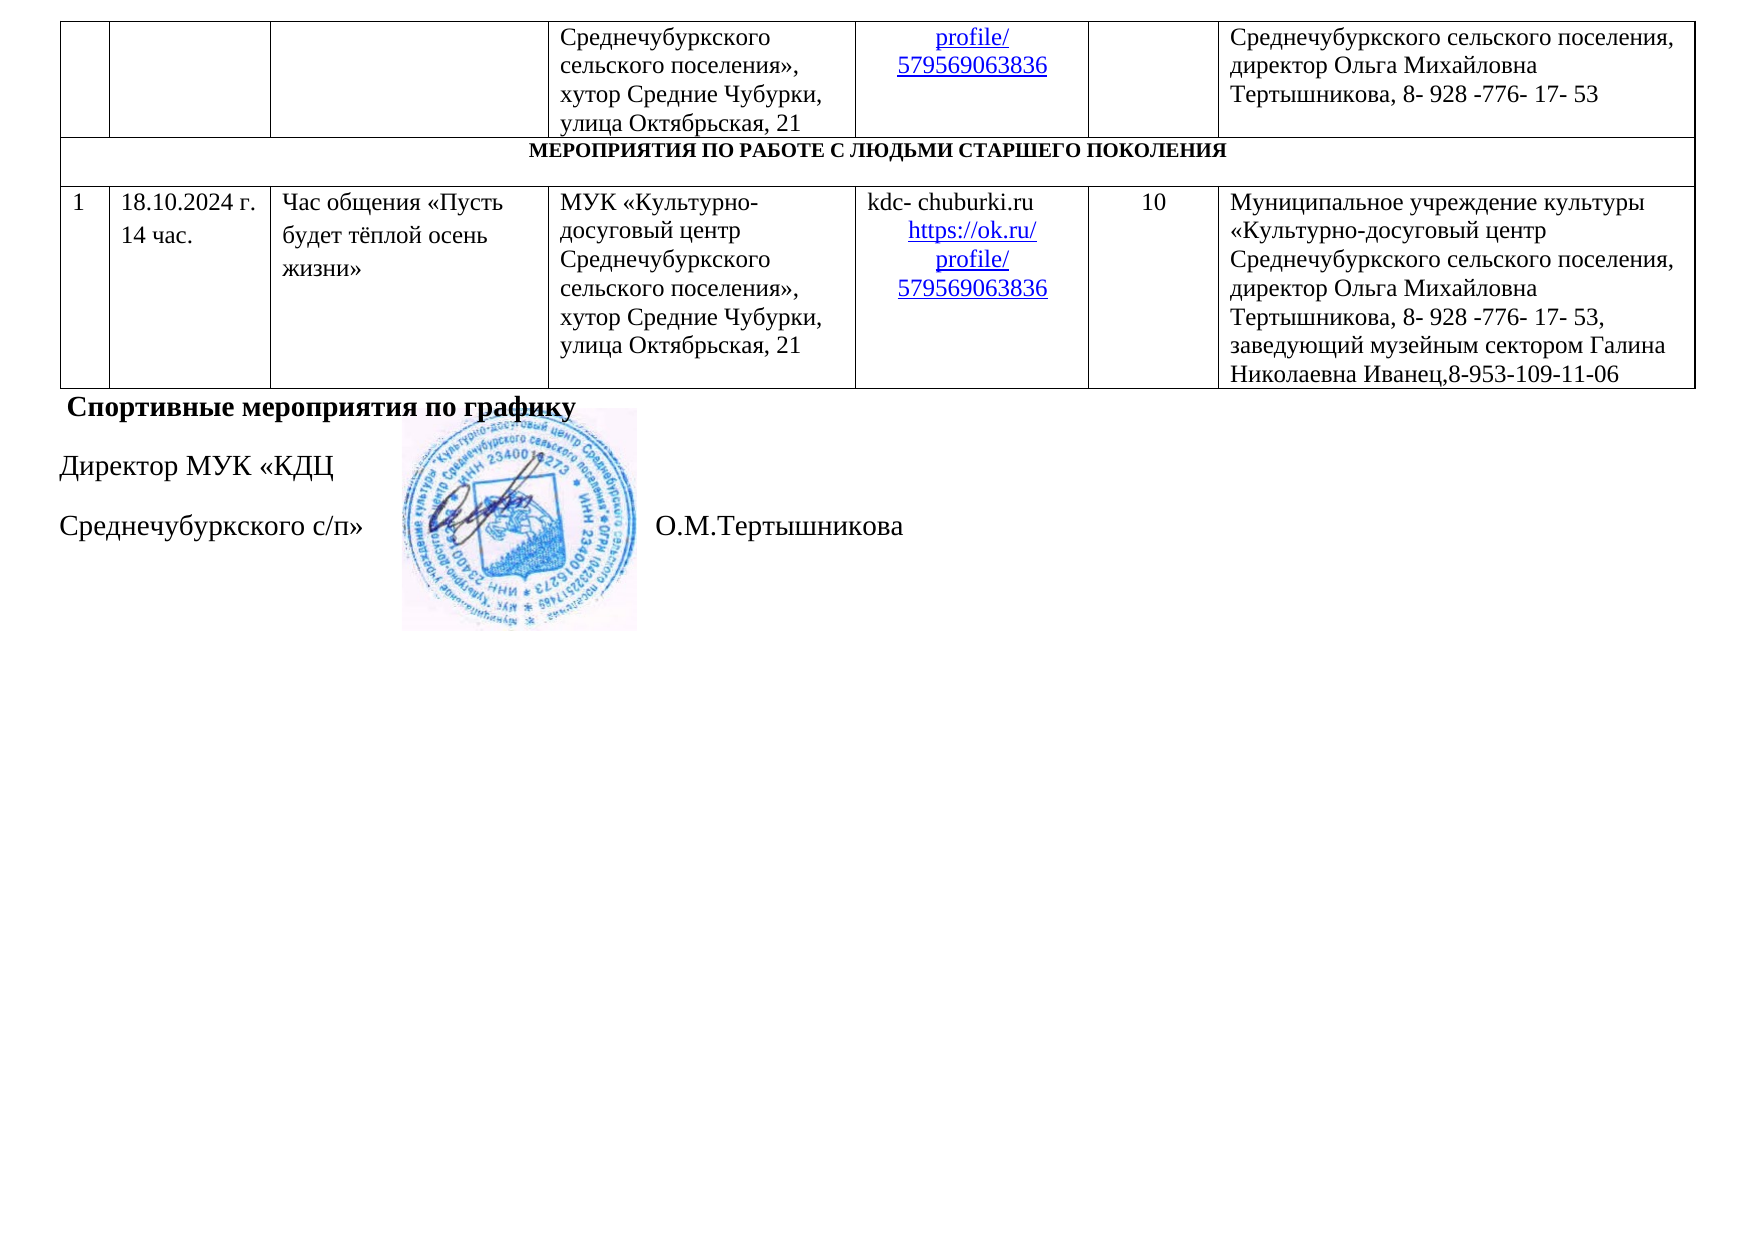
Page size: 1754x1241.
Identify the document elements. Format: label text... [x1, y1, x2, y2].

table_cell Час общения «Пусть будет тёплой осень жизни» [271, 187, 548, 388]
table_cell [61, 22, 109, 137]
table_cell [1089, 22, 1218, 137]
table_cell 10 [1089, 187, 1218, 388]
table_cell [271, 22, 548, 137]
table_cell Среднечубуркского сельского поселения», хутор Средние Чубурки, улица Октябрьская, 21 [549, 22, 855, 137]
table_cell profile/579569063836 [856, 22, 1088, 137]
text [637, 448, 1695, 482]
table_cell 1 [61, 187, 109, 388]
table_cell 18.10.2024 г. 14 час. [110, 187, 270, 388]
table_cell Среднечубуркского сельского поселения, директор Ольга Михайловна Тертышникова, 8- 928 -776- 17- 53 [1219, 22, 1694, 137]
table_cell МЕРОПРИЯТИЯ ПО РАБОТЕ С ЛЮДЬМИ СТАРШЕГО ПОКОЛЕНИЯ [61, 138, 1694, 186]
text Среднечубуркского с/п» [59, 508, 401, 541]
text Директор МУК «КДЦ [59, 448, 401, 482]
text Спортивные мероприятия по графику [59, 389, 1695, 423]
text О.М.Тертышникова [637, 508, 1695, 541]
table_cell Муниципальное учреждение культуры «Культурно-досуговый центр Среднечубуркского сельского поселения, директор Ольга Михайловна Тертышникова, 8- 928 -776- 17- 53, заведующий музейным сектором Галина Николаевна Иванец,8-953-109-11-06 [1219, 187, 1694, 388]
table_cell МУК «Культурно-досуговый центр Среднечубуркского сельского поселения», хутор Средние Чубурки, улица Октябрьская, 21 [549, 187, 855, 388]
table_cell kdc- chuburki.ru https://ok.ru/profile/579569063836 [856, 187, 1088, 388]
picture [401, 408, 637, 631]
table_cell [110, 22, 270, 137]
